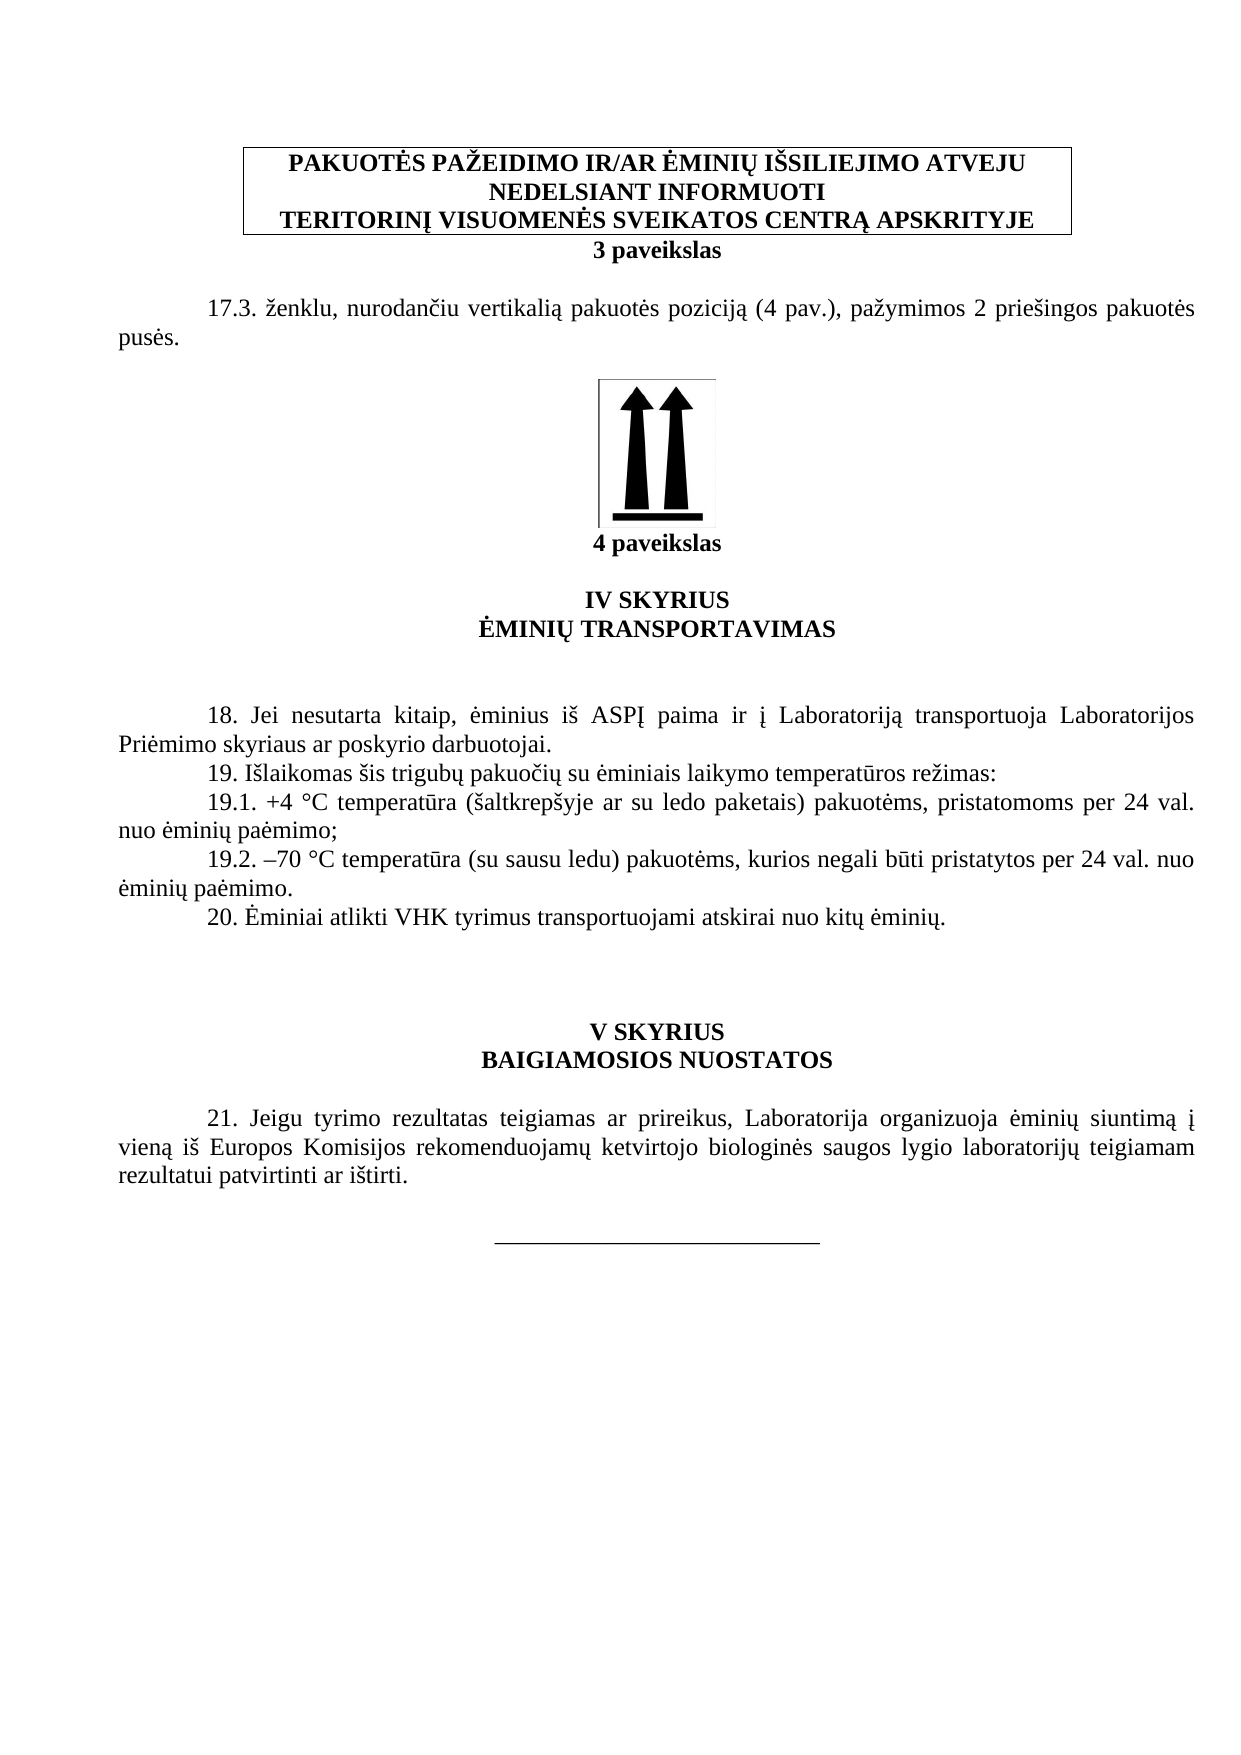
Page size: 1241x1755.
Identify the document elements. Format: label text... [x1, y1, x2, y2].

text __________________________ [118, 1218, 1196, 1247]
text 17.3. ženklu, nurodančiu vertikalią pakuotės poziciją (4 pav.), pažymimos 2 priešingos pakuotės pusės. [118, 293, 1196, 350]
text V SKYRIUS [118, 1017, 1196, 1045]
text 21. Jeigu tyrimo rezultatas teigiamas ar prireikus, Laboratorija organizuoja ėminių siuntimą į vieną iš Europos Komisijos rekomenduojamų ketvirtojo biologinės saugos lygio laboratorijų teigiamam rezultatui patvirtinti ar ištirti. [118, 1103, 1196, 1189]
text 20. Ėminiai atlikti VHK tyrimus transportuojami atskirai nuo kitų ėminių. [118, 902, 1196, 930]
text IV SKYRIUS [118, 585, 1196, 614]
table_header PAKUOTĖS PAŽEIDIMO IR/AR ĖMINIŲ IŠSILIEJIMO ATVEJU NEDELSIANT INFORMUOTI TERITORINĮ VISUOMENĖS SVEIKATOS CENTRĄ APSKRITYJE [244, 148, 1071, 234]
text 19.1. +4 °C temperatūra (šaltkrepšyje ar su ledo paketais) pakuotėms, pristatomoms per 24 val. nuo ėminių paėmimo; [118, 787, 1196, 844]
text 18. Jei nesutarta kitaip, ėminius iš ASPĮ paima ir į Laboratoriją transportuoja Laboratorijos Priėmimo skyriaus ar poskyrio darbuotojai. [118, 700, 1196, 758]
text BAIGIAMOSIOS NUOSTATOS [118, 1045, 1196, 1074]
text ĖMINIŲ Transportavimas [118, 614, 1196, 643]
text 3 paveikslas [118, 235, 1196, 264]
text 19. Išlaikomas šis trigubų pakuočių su ėminiais laikymo temperatūros režimas: [118, 758, 1196, 787]
text 19.2. –70 °C temperatūra (su sausu ledu) pakuotėms, kurios negali būti pristatytos per 24 val. nuo ėminių paėmimo. [118, 844, 1196, 902]
text 4 paveikslas [118, 528, 1196, 557]
